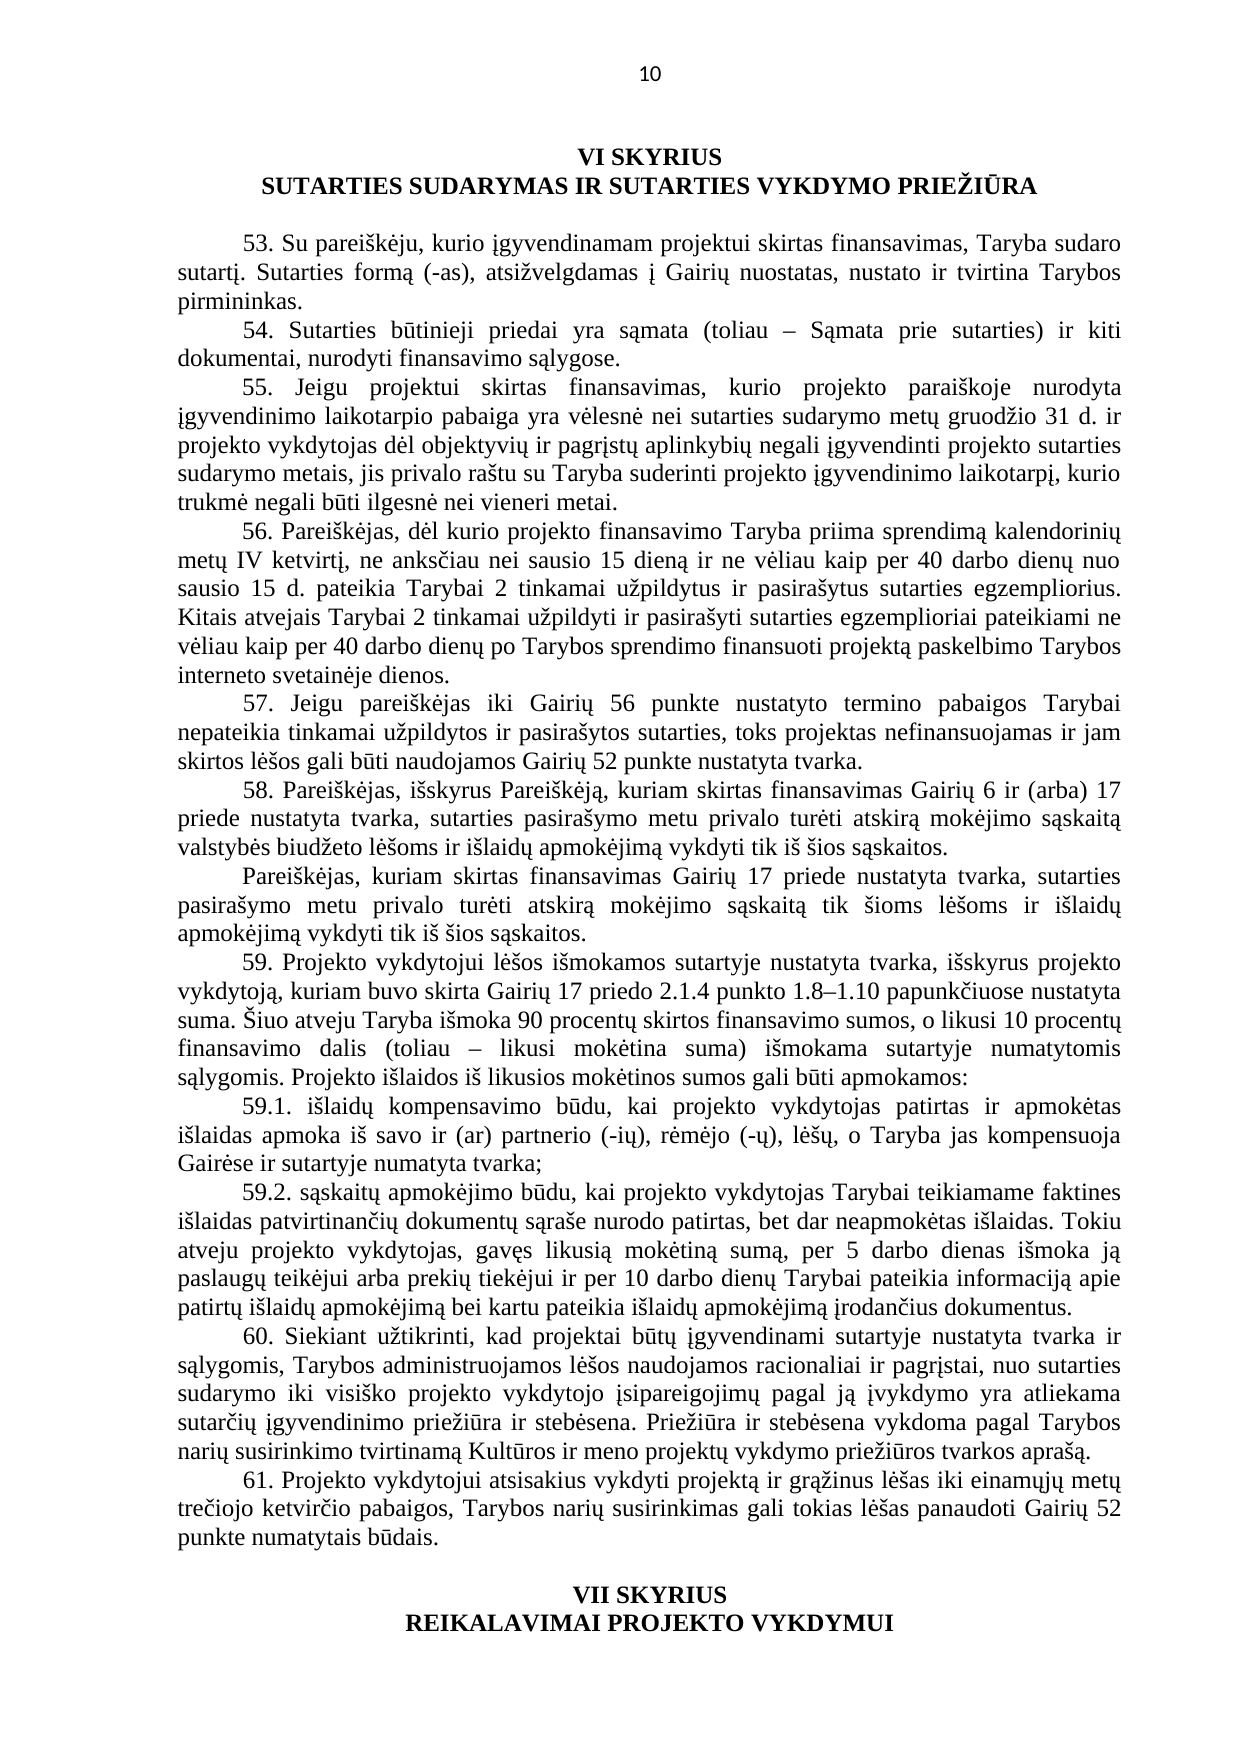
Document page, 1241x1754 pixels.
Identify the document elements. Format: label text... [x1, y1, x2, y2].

text VI SKYRIUS [177, 142, 1122, 171]
text 60. Siekiant užtikrinti, kad projektai būtų įgyvendinami sutartyje nustatyta tvarka ir sąlygomis, Tarybos administruojamos lėšos naudojamos racionaliai ir pagrįstai, nuo sutarties sudarymo iki visiško projekto vykdytojo įsipareigojimų pagal ją įvykdymo yra atliekama sutarčių įgyvendinimo priežiūra ir stebėsena. Priežiūra ir stebėsena vykdoma pagal Tarybos narių susirinkimo tvirtinamą Kultūros ir meno projektų vykdymo priežiūros tvarkos aprašą. [177, 1321, 1122, 1465]
text 58. Pareiškėjas, išskyrus Pareiškėją, kuriam skirtas finansavimas Gairių 6 ir (arba) 17 priede nustatyta tvarka, sutarties pasirašymo metu privalo turėti atskirą mokėjimo sąskaitą valstybės biudžeto lėšoms ir išlaidų apmokėjimą vykdyti tik iš šios sąskaitos. [177, 775, 1122, 861]
text 55. Jeigu projektui skirtas finansavimas, kurio projekto paraiškoje nurodyta įgyvendinimo laikotarpio pabaiga yra vėlesnė nei sutarties sudarymo metų gruodžio 31 d. ir projekto vykdytojas dėl objektyvių ir pagrįstų aplinkybių negali įgyvendinti projekto sutarties sudarymo metais, jis privalo raštu su Taryba suderinti projekto įgyvendinimo laikotarpį, kurio trukmė negali būti ilgesnė nei vieneri metai. [177, 372, 1122, 516]
text SUTARTIES SUDARYMAS IR SUTARTIES VYKDYMO PRIEŽIŪRA [177, 171, 1122, 200]
text Pareiškėjas, kuriam skirtas finansavimas Gairių 17 priede nustatyta tvarka, sutarties pasirašymo metu privalo turėti atskirą mokėjimo sąskaitą tik šioms lėšoms ir išlaidų apmokėjimą vykdyti tik iš šios sąskaitos. [177, 861, 1122, 947]
text 56. Pareiškėjas, dėl kurio projekto finansavimo Taryba priima sprendimą kalendorinių metų IV ketvirtį, ne anksčiau nei sausio 15 dieną ir ne vėliau kaip per 40 darbo dienų nuo sausio 15 d. pateikia Tarybai 2 tinkamai užpildytus ir pasirašytus sutarties egzempliorius. Kitais atvejais Tarybai 2 tinkamai užpildyti ir pasirašyti sutarties egzemplioriai pateikiami ne vėliau kaip per 40 darbo dienų po Tarybos sprendimo finansuoti projektą paskelbimo Tarybos interneto svetainėje dienos. [177, 516, 1122, 688]
text 54. Sutarties būtinieji priedai yra sąmata (toliau – Sąmata prie sutarties) ir kiti dokumentai, nurodyti finansavimo sąlygose. [177, 315, 1122, 372]
text 59.1. išlaidų kompensavimo būdu, kai projekto vykdytojas patirtas ir apmokėtas išlaidas apmoka iš savo ir (ar) partnerio (-ių), rėmėjo (-ų), lėšų, o Taryba jas kompensuoja Gairėse ir sutartyje numatyta tvarka; [177, 1091, 1122, 1177]
text 53. Su pareiškėju, kurio įgyvendinamam projektui skirtas finansavimas, Taryba sudaro sutartį. Sutarties formą (-as), atsižvelgdamas į Gairių nuostatas, nustato ir tvirtina Tarybos pirmininkas. [177, 228, 1122, 315]
text 59. Projekto vykdytojui lėšos išmokamos sutartyje nustatyta tvarka, išskyrus projekto vykdytoją, kuriam buvo skirta Gairių 17 priedo 2.1.4 punkto 1.8–1.10 papunkčiuose nustatyta suma. Šiuo atveju Taryba išmoka 90 procentų skirtos finansavimo sumos, o likusi 10 procentų finansavimo dalis (toliau – likusi mokėtina suma) išmokama sutartyje numatytomis sąlygomis. Projekto išlaidos iš likusios mokėtinos sumos gali būti apmokamos: [177, 947, 1122, 1091]
text REIKALAVIMAI PROJEKTO VYKDYMUI [177, 1608, 1122, 1637]
text 61. Projekto vykdytojui atsisakius vykdyti projektą ir grąžinus lėšas iki einamųjų metų trečiojo ketvirčio pabaigos, Tarybos narių susirinkimas gali tokias lėšas panaudoti Gairių 52 punkte numatytais būdais. [177, 1465, 1122, 1551]
text 59.2. sąskaitų apmokėjimo būdu, kai projekto vykdytojas Tarybai teikiamame faktines išlaidas patvirtinančių dokumentų sąraše nurodo patirtas, bet dar neapmokėtas išlaidas. Tokiu atveju projekto vykdytojas, gavęs likusią mokėtiną sumą, per 5 darbo dienas išmoka ją paslaugų teikėjui arba prekių tiekėjui ir per 10 darbo dienų Tarybai pateikia informaciją apie patirtų išlaidų apmokėjimą bei kartu pateikia išlaidų apmokėjimą įrodančius dokumentus. [177, 1177, 1122, 1321]
text VII SKYRIUS [177, 1580, 1122, 1608]
text 57. Jeigu pareiškėjas iki Gairių 56 punkte nustatyto termino pabaigos Tarybai nepateikia tinkamai užpildytos ir pasirašytos sutarties, toks projektas nefinansuojamas ir jam skirtos lėšos gali būti naudojamos Gairių 52 punkte nustatyta tvarka. [177, 688, 1122, 775]
